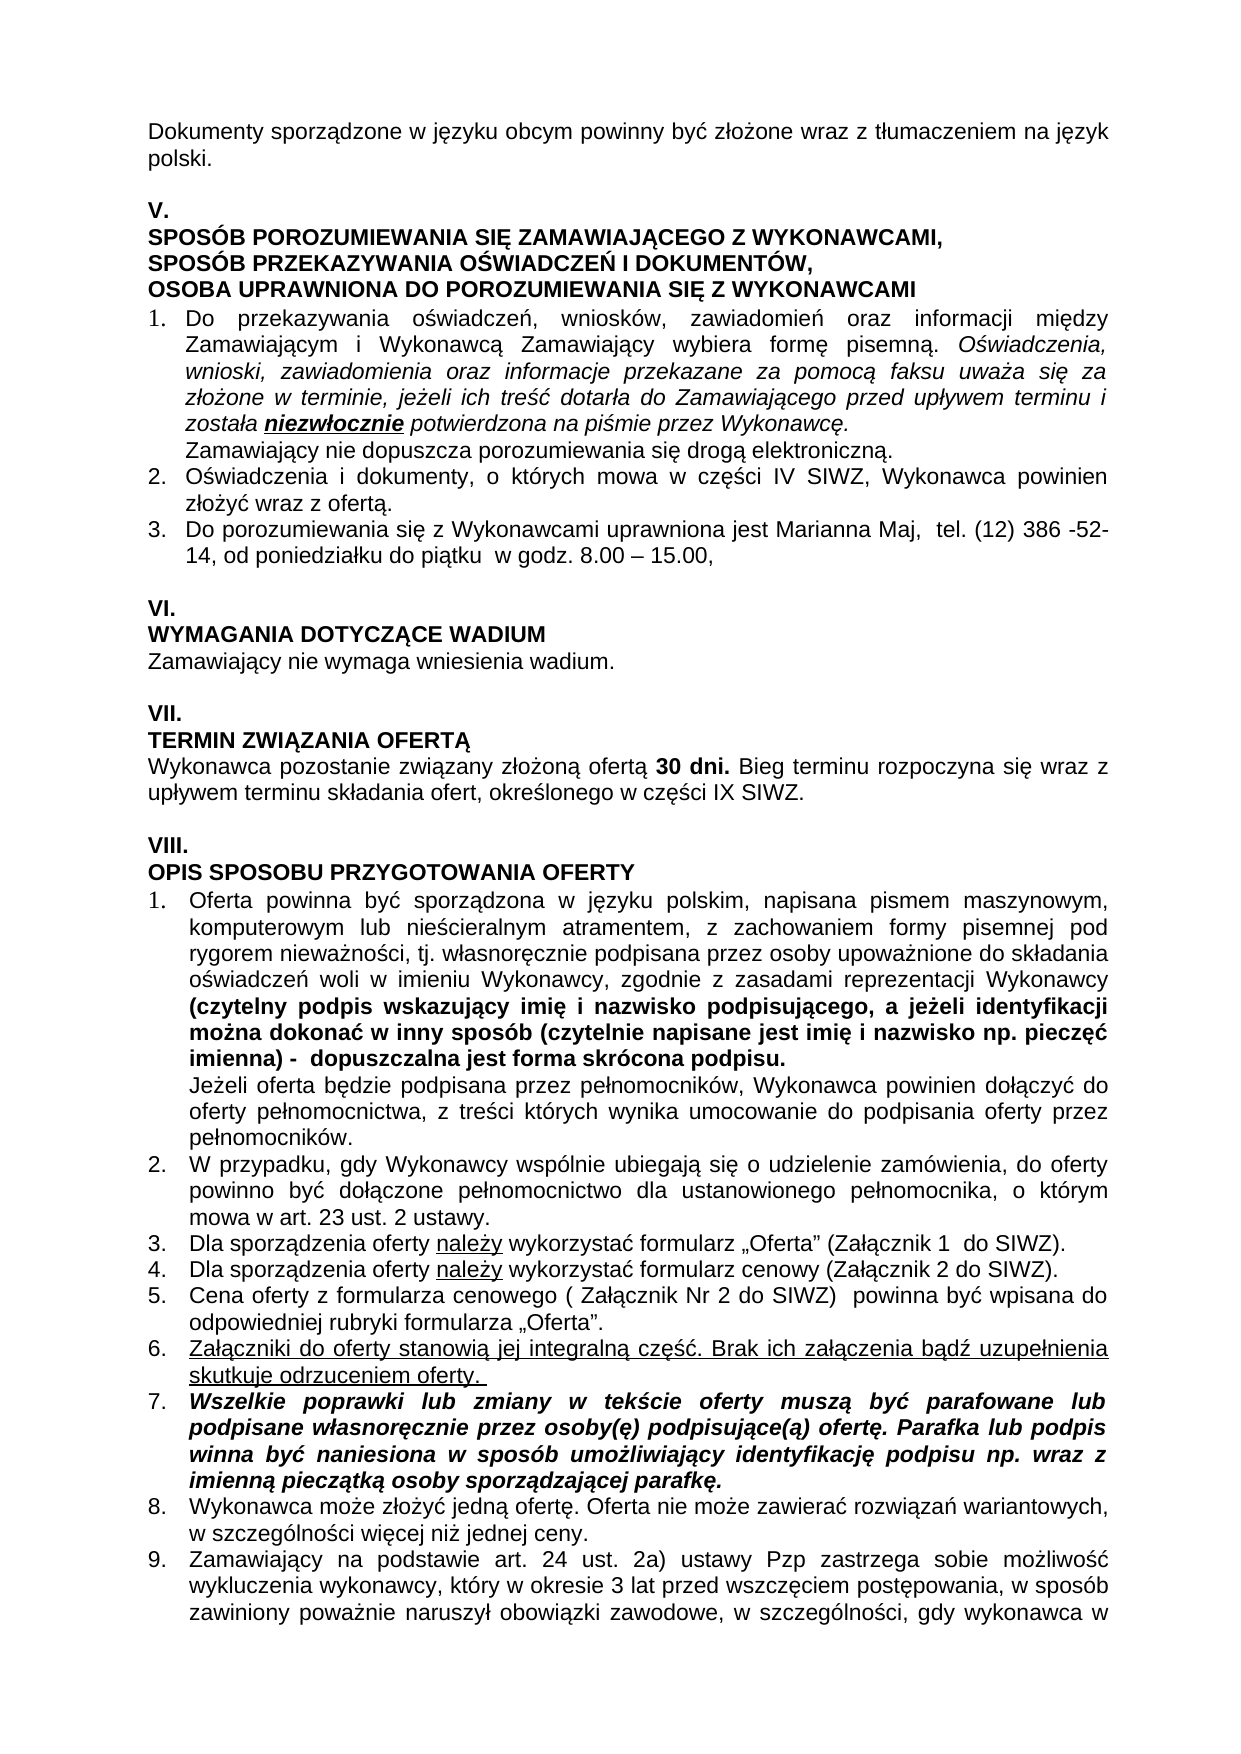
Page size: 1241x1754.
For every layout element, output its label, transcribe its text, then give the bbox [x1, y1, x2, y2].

text Wykonawca pozostanie związany złożoną ofertą 30 dni. Bieg terminu rozpoczyna się wraz z upływem terminu składania ofert, określonego w części IX SIWZ. [148, 753, 1109, 806]
text VIII. [148, 832, 1109, 858]
text SPOSÓB PRZEKAZYWANIA OŚWIADCZEŃ I DOKUMENTÓW, [148, 250, 1109, 276]
text SPOSÓB POROZUMIEWANIA SIĘ ZAMAWIAJĄCEGO Z WYKONAWCAMI, [148, 223, 1109, 250]
text TERMIN ZWIĄZANIA OFERTĄ [148, 727, 1109, 753]
list Do porozumiewania się z Wykonawcami uprawniona jest Marianna Maj, tel. (12) 386 -52-14, od poniedziałku do piątku w godz. 8.00 – 15.00, [148, 516, 1109, 568]
list Cena oferty z formularza cenowego ( Załącznik Nr 2 do SIWZ) powinna być wpisana do odpowiedniej rubryki formularza „Oferta”. [148, 1282, 1109, 1335]
text VI. [148, 595, 1109, 621]
list Załączniki do oferty stanowią jej integralną część. Brak ich załączenia bądź uzupełnienia skutkuje odrzuceniem oferty. [148, 1335, 1109, 1388]
text WYMAGANIA DOTYCZĄCE WADIUM [148, 621, 1109, 648]
text OSOBA UPRAWNIONA DO POROZUMIEWANIA SIĘ Z WYKONAWCAMI [148, 276, 1109, 303]
list Zamawiający nie dopuszcza porozumiewania się drogą elektroniczną. [148, 437, 1109, 463]
list Oświadczenia i dokumenty, o których mowa w części IV SIWZ, Wykonawca powinien złożyć wraz z ofertą. [148, 463, 1109, 516]
list Dla sporządzenia oferty należy wykorzystać formularz cenowy (Załącznik 2 do SIWZ). [148, 1256, 1109, 1282]
list W przypadku, gdy Wykonawcy wspólnie ubiegają się o udzielenie zamówienia, do oferty powinno być dołączone pełnomocnictwo dla ustanowionego pełnomocnika, o którym mowa w art. 23 ust. 2 ustawy. [148, 1151, 1109, 1230]
list Do przekazywania oświadczeń, wniosków, zawiadomień oraz informacji między Zamawiającym i Wykonawcą Zamawiający wybiera formę pisemną. Oświadczenia, wnioski, zawiadomienia oraz informacje przekazane za pomocą faksu uważa się za złożone w terminie, jeżeli ich treść dotarła do Zamawiającego przed upływem terminu i została niezwłocznie potwierdzona na piśmie przez Wykonawcę. [148, 303, 1109, 437]
list Oferta powinna być sporządzona w języku polskim, napisana pismem maszynowym, komputerowym lub nieścieralnym atramentem, z zachowaniem formy pisemnej pod rygorem nieważności, tj. własnoręcznie podpisana przez osoby upoważnione do składania oświadczeń woli w imieniu Wykonawcy, zgodnie z zasadami reprezentacji Wykonawcy (czytelny podpis wskazujący imię i nazwisko podpisującego, a jeżeli identyfikacji można dokonać w inny sposób (czytelnie napisane jest imię i nazwisko np. pieczęć imienna) - dopuszczalna jest forma skrócona podpisu. [148, 885, 1109, 1072]
text VII. [148, 700, 1109, 727]
text Zamawiający nie wymaga wniesienia wadium. [148, 648, 1109, 674]
list Dla sporządzenia oferty należy wykorzystać formularz „Oferta” (Załącznik 1 do SIWZ). [148, 1230, 1109, 1256]
text V. [148, 197, 1109, 223]
list Dokumenty sporządzone w języku obcym powinny być złożone wraz z tłumaczeniem na język polski. [148, 118, 1109, 171]
list Jeżeli oferta będzie podpisana przez pełnomocników, Wykonawca powinien dołączyć do oferty pełnomocnictwa, z treści których wynika umocowanie do podpisania oferty przez pełnomocników. [148, 1072, 1109, 1151]
text OPIS SPOSOBU PRZYGOTOWANIA OFERTY [148, 858, 1109, 885]
list Wszelkie poprawki lub zmiany w tekście oferty muszą być parafowane lub podpisane własnoręcznie przez osoby(ę) podpisujące(ą) ofertę. Parafka lub podpis winna być naniesiona w sposób umożliwiający identyfikację podpisu np. wraz z imienną pieczątką osoby sporządzającej parafkę. [148, 1388, 1109, 1493]
list Wykonawca może złożyć jedną ofertę. Oferta nie może zawierać rozwiązań wariantowych, w szczególności więcej niż jednej ceny. [148, 1493, 1109, 1546]
list Zamawiający na podstawie art. 24 ust. 2a) ustawy Pzp zastrzega sobie możliwość wykluczenia wykonawcy, który w okresie 3 lat przed wszczęciem postępowania, w sposób zawiniony poważnie naruszył obowiązki zawodowe, w szczególności, gdy wykonawca w [148, 1546, 1109, 1625]
